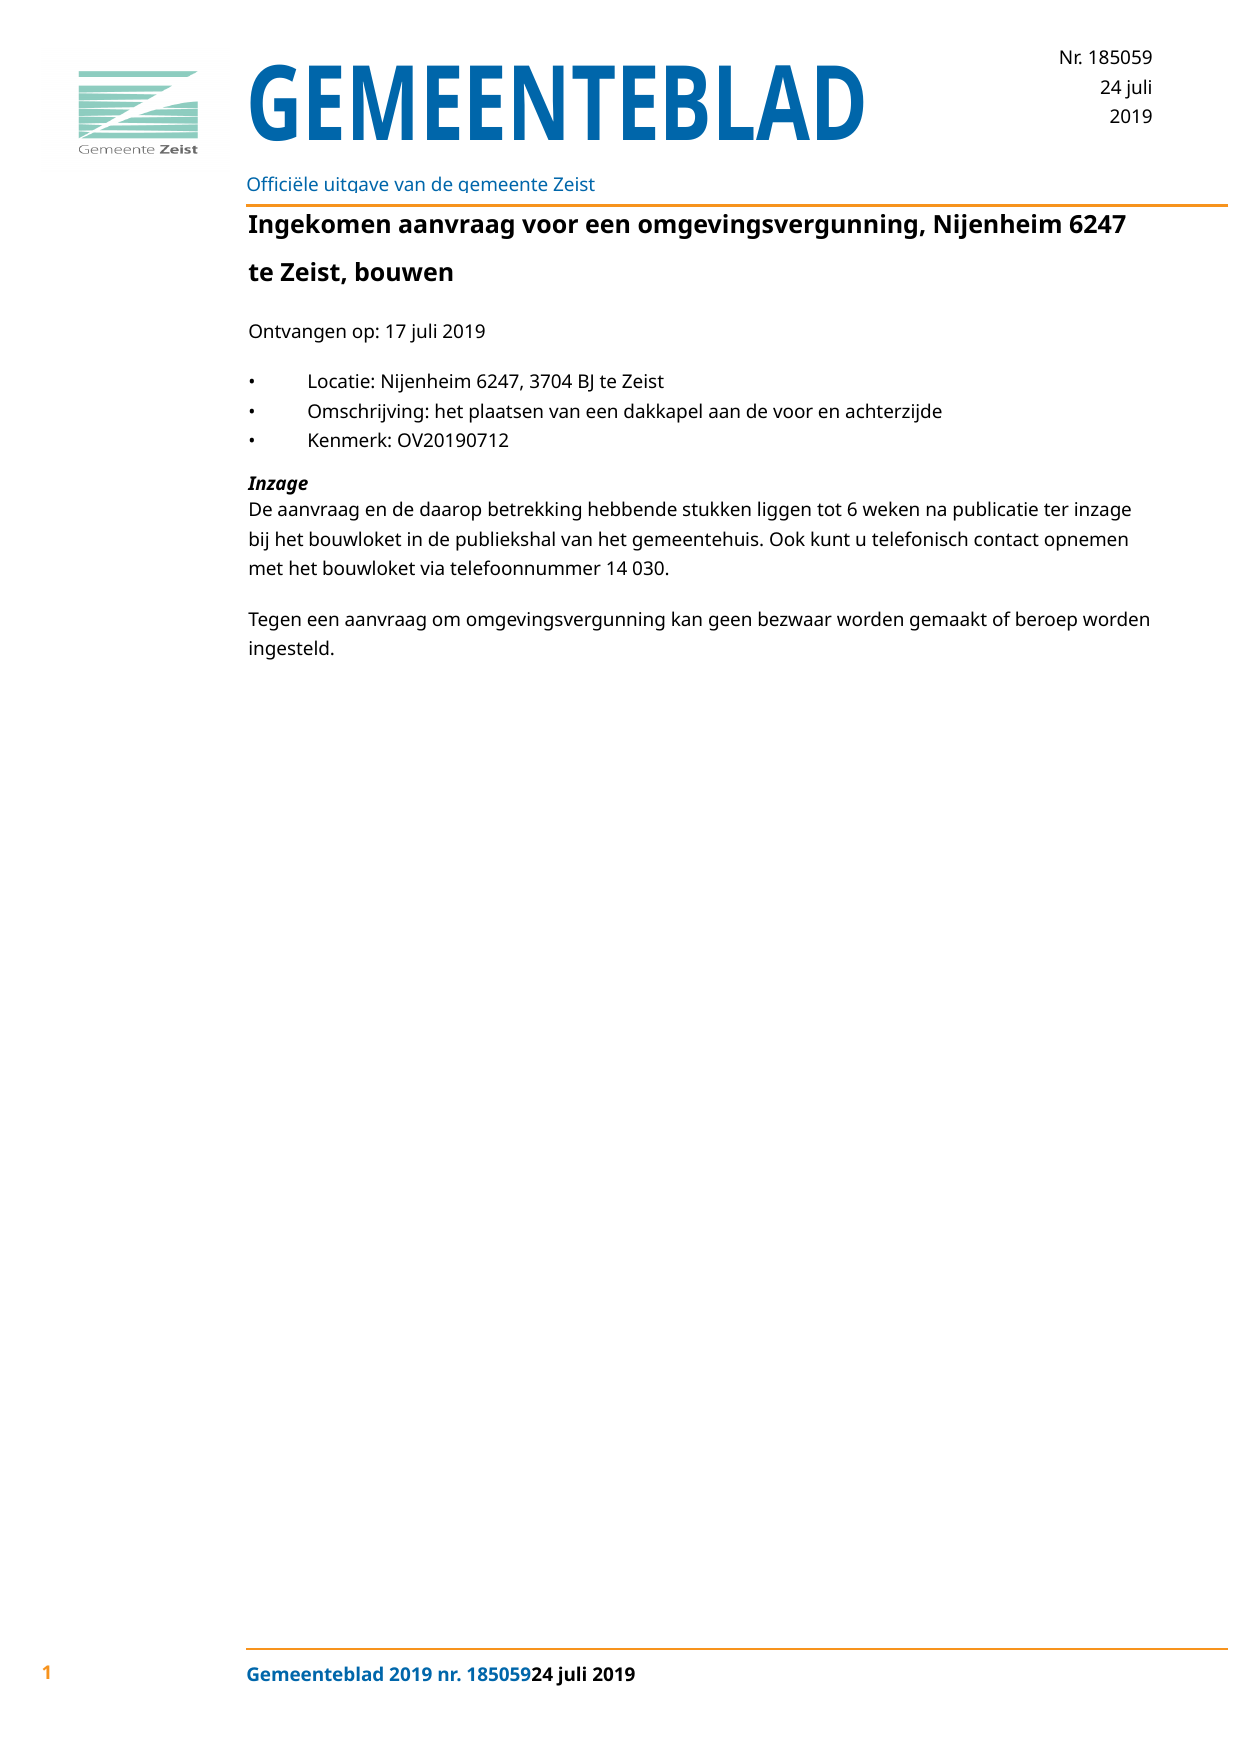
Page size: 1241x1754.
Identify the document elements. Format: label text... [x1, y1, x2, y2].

text Ontvangen op: 17 juli 2019 [248, 318, 1152, 344]
text Tegen een aanvraag om omgevingsvergunning kan geen bezwaar worden gemaakt of beroep worden ingesteld. [248, 606, 1152, 661]
list Kenmerk: OV20190712 [248, 427, 1152, 453]
text Inzage [248, 471, 1152, 496]
list Locatie: Nijenheim 6247, 3704 BJ te Zeist [248, 368, 1152, 394]
picture [41, 47, 231, 172]
list Omschrijving: het plaatsen van een dakkapel aan de voor en achterzijde [248, 398, 1152, 424]
text De aanvraag en de daarop betrekking hebbende stukken liggen tot 6 weken na publicatie ter inzage bij het bouwloket in de publiekshal van het gemeentehuis. Ook kunt u telefonisch contact opnemen met het bouwloket via telefoonnummer 14 030. [248, 496, 1152, 581]
text Ingekomen aanvraag voor een omgevingsvergunning, Nijenheim 6247 te Zeist, bouwen [248, 207, 1152, 288]
